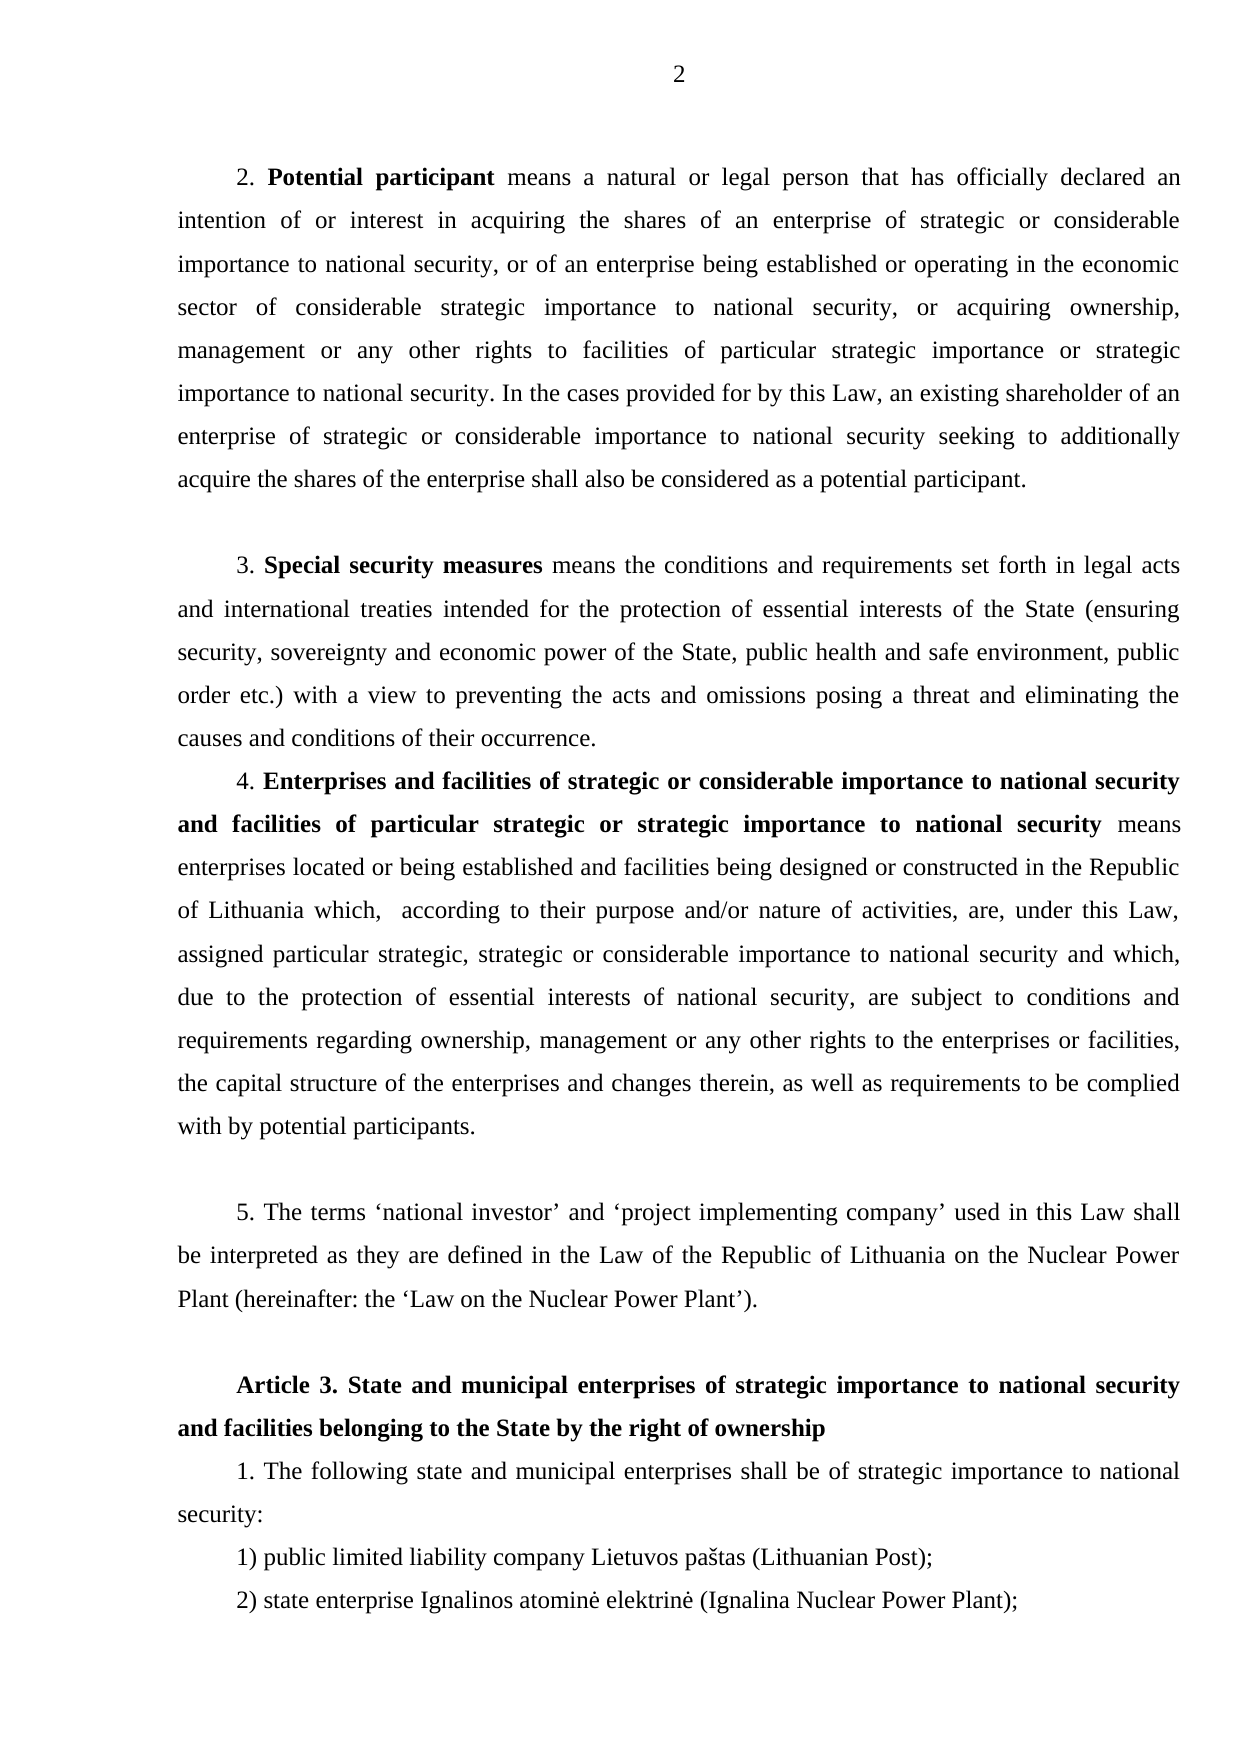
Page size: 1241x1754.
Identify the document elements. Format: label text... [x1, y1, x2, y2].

text 2) state enterprise Ignalinos atominė elektrinė (Ignalina Nuclear Power Plant); [177, 1586, 1181, 1614]
text 1. The following state and municipal enterprises shall be of strategic importance to national security: [177, 1456, 1181, 1528]
text Article 3. State and municipal enterprises of strategic importance to national security and facilities belonging to the State by the right of ownership [177, 1370, 1181, 1442]
text 3. Special security measures means the conditions and requirements set forth in legal acts and international treaties intended for the protection of essential interests of the State (ensuring security, sovereignty and economic power of the State, public health and safe environment, public order etc.) with a view to preventing the acts and omissions posing a threat and eliminating the causes and conditions of their occurrence. [177, 551, 1181, 752]
text 2. Potential participant means a natural or legal person that has officially declared an intention of or interest in acquiring the shares of an enterprise of strategic or considerable importance to national security, or of an enterprise being established or operating in the economic sector of considerable strategic importance to national security, or acquiring ownership, management or any other rights to facilities of particular strategic importance or strategic importance to national security. In the cases provided for by this Law, an existing shareholder of an enterprise of strategic or considerable importance to national security seeking to additionally acquire the shares of the enterprise shall also be considered as a potential participant. [177, 162, 1181, 493]
text 4. Enterprises and facilities of strategic or considerable importance to national security and facilities of particular strategic or strategic importance to national security means enterprises located or being established and facilities being designed or constructed in the Republic of Lithuania which, according to their purpose and/or nature of activities, are, under this Law, assigned particular strategic, strategic or considerable importance to national security and which, due to the protection of essential interests of national security, are subject to conditions and requirements regarding ownership, management or any other rights to the enterprises or facilities, the capital structure of the enterprises and changes therein, as well as requirements to be complied with by potential participants. [177, 766, 1181, 1140]
text 5. The terms ‘national investor’ and ‘project implementing company’ used in this Law shall be interpreted as they are defined in the Law of the Republic of Lithuania on the Nuclear Power Plant (hereinafter: the ‘Law on the Nuclear Power Plant’). [177, 1197, 1181, 1312]
text 1) public limited liability company Lietuvos paštas (Lithuanian Post); [177, 1542, 1181, 1571]
